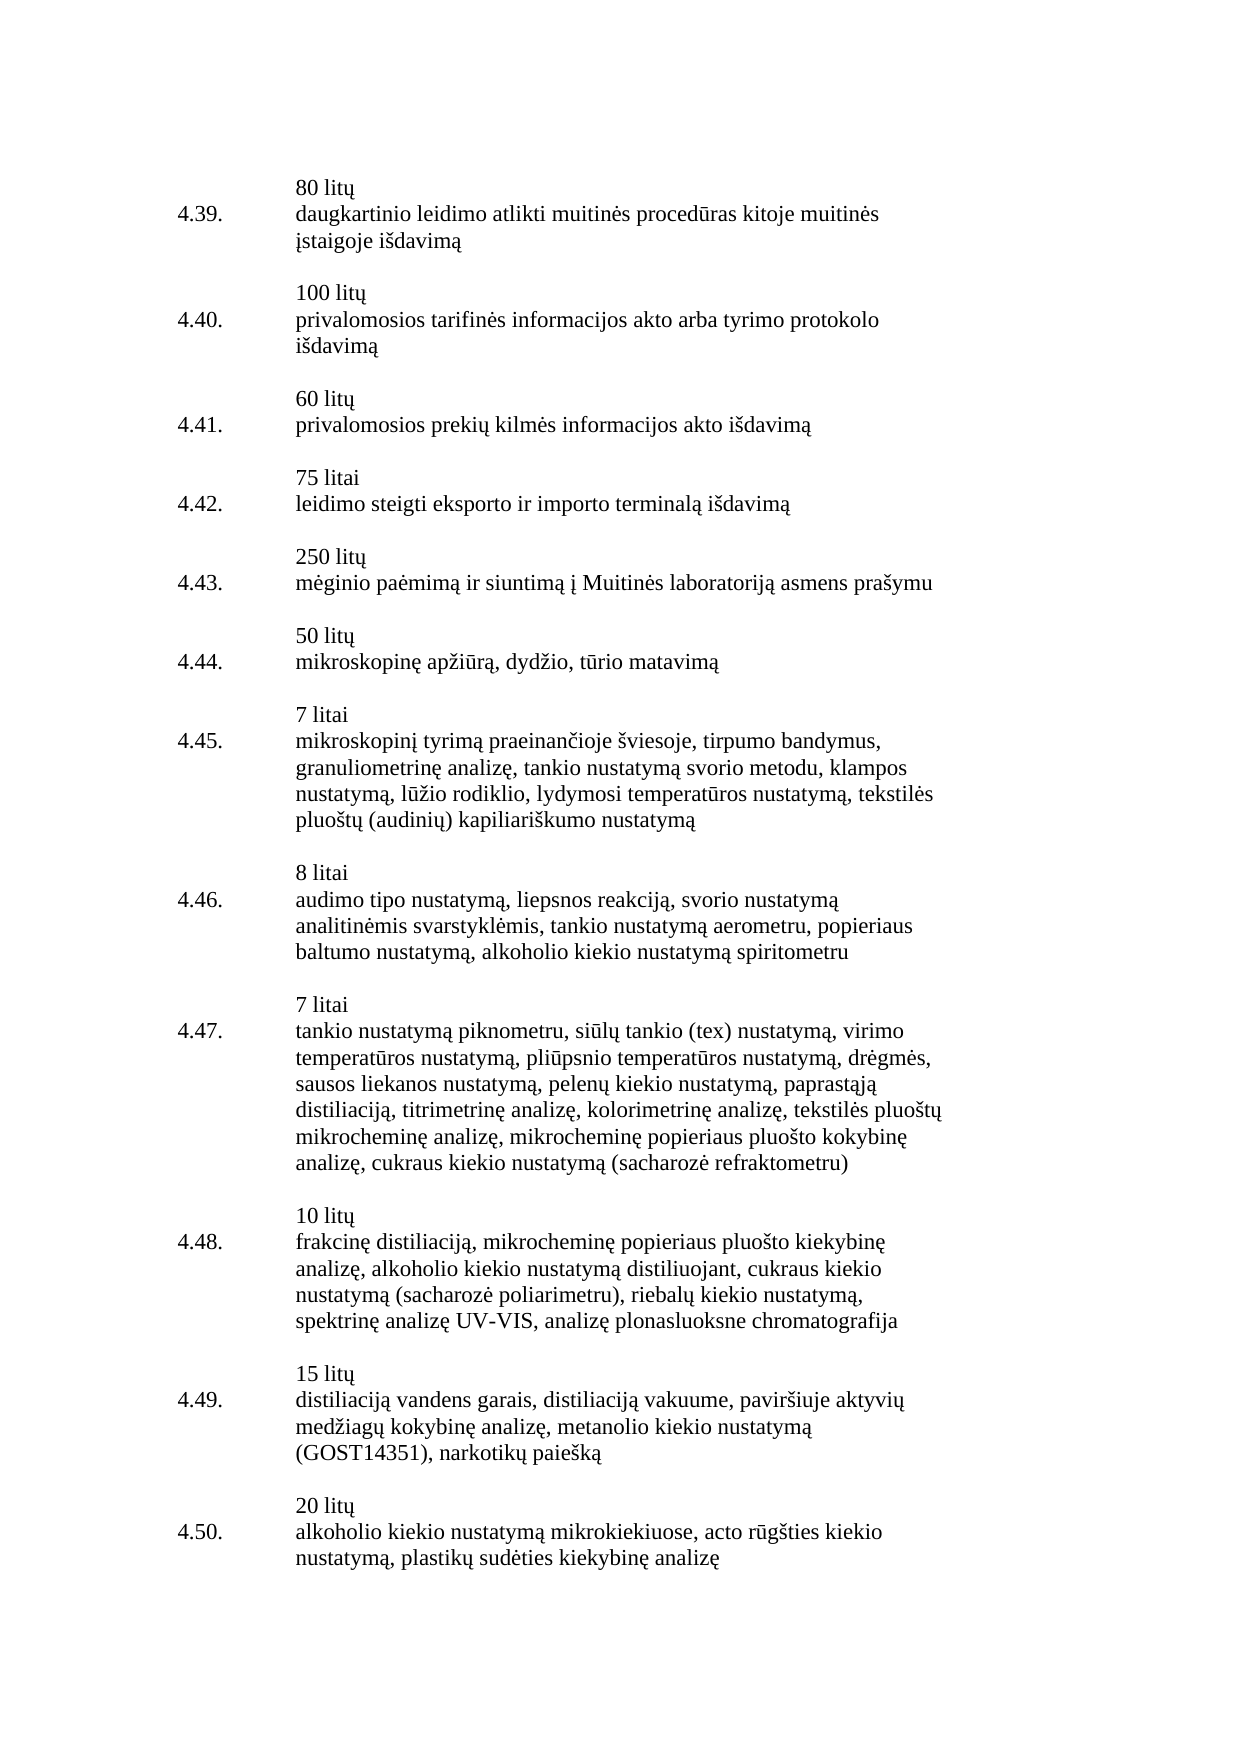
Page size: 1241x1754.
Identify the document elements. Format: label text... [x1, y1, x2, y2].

text 4.49. distiliaciją vandens garais, distiliaciją vakuume, paviršiuje aktyvių medžiagų kokybinę analizę, metanolio kiekio nustatymą (GOST14351), narkotikų paiešką 20 litų [177, 1386, 945, 1518]
text 4.50. alkoholio kiekio nustatymą mikrokiekiuose, acto rūgšties kiekio nustatymą, plastikų sudėties kiekybinę analizę [177, 1518, 945, 1571]
text 4.44. mikroskopinę apžiūrą, dydžio, tūrio matavimą 7 litai [177, 648, 945, 727]
text 4.47. tankio nustatymą piknometru, siūlų tankio (tex) nustatymą, virimo temperatūros nustatymą, pliūpsnio temperatūros nustatymą, drėgmės, sausos liekanos nustatymą, pelenų kiekio nustatymą, paprastąją distiliaciją, titrimetrinę analizę, kolorimetrinę analizę, tekstilės pluoštų mikrocheminę analizę, mikrocheminę popieriaus pluošto kokybinę analizę, cukraus kiekio nustatymą (sacharozė refraktometru) 10 litų [177, 1017, 945, 1228]
text 4.43. mėginio paėmimą ir siuntimą į Muitinės laboratoriją asmens prašymu 50 litų [177, 569, 945, 648]
text 4.39. daugkartinio leidimo atlikti muitinės procedūras kitoje muitinės įstaigoje išdavimą 100 litų [177, 200, 945, 306]
text 4.48. frakcinę distiliaciją, mikrocheminę popieriaus pluošto kiekybinę analizę, alkoholio kiekio nustatymą distiliuojant, cukraus kiekio nustatymą (sacharozė poliarimetru), riebalų kiekio nustatymą, spektrinę analizę UV-VIS, analizę plonasluoksne chromatografija 15 litų [177, 1228, 945, 1386]
text 4.45. mikroskopinį tyrimą praeinančioje šviesoje, tirpumo bandymus, granuliometrinę analizę, tankio nustatymą svorio metodu, klampos nustatymą, lūžio rodiklio, lydymosi temperatūros nustatymą, tekstilės pluoštų (audinių) kapiliariškumo nustatymą 8 litai [177, 727, 945, 886]
text 80 litų [177, 148, 945, 200]
text 4.42. leidimo steigti eksporto ir importo terminalą išdavimą 250 litų [177, 490, 945, 569]
text 4.46. audimo tipo nustatymą, liepsnos reakciją, svorio nustatymą analitinėmis svarstyklėmis, tankio nustatymą aerometru, popieriaus baltumo nustatymą, alkoholio kiekio nustatymą spiritometru 7 litai [177, 886, 945, 1017]
text 4.41. privalomosios prekių kilmės informacijos akto išdavimą 75 litai [177, 411, 945, 490]
text 4.40. privalomosios tarifinės informacijos akto arba tyrimo protokolo išdavimą 60 litų [177, 306, 945, 411]
